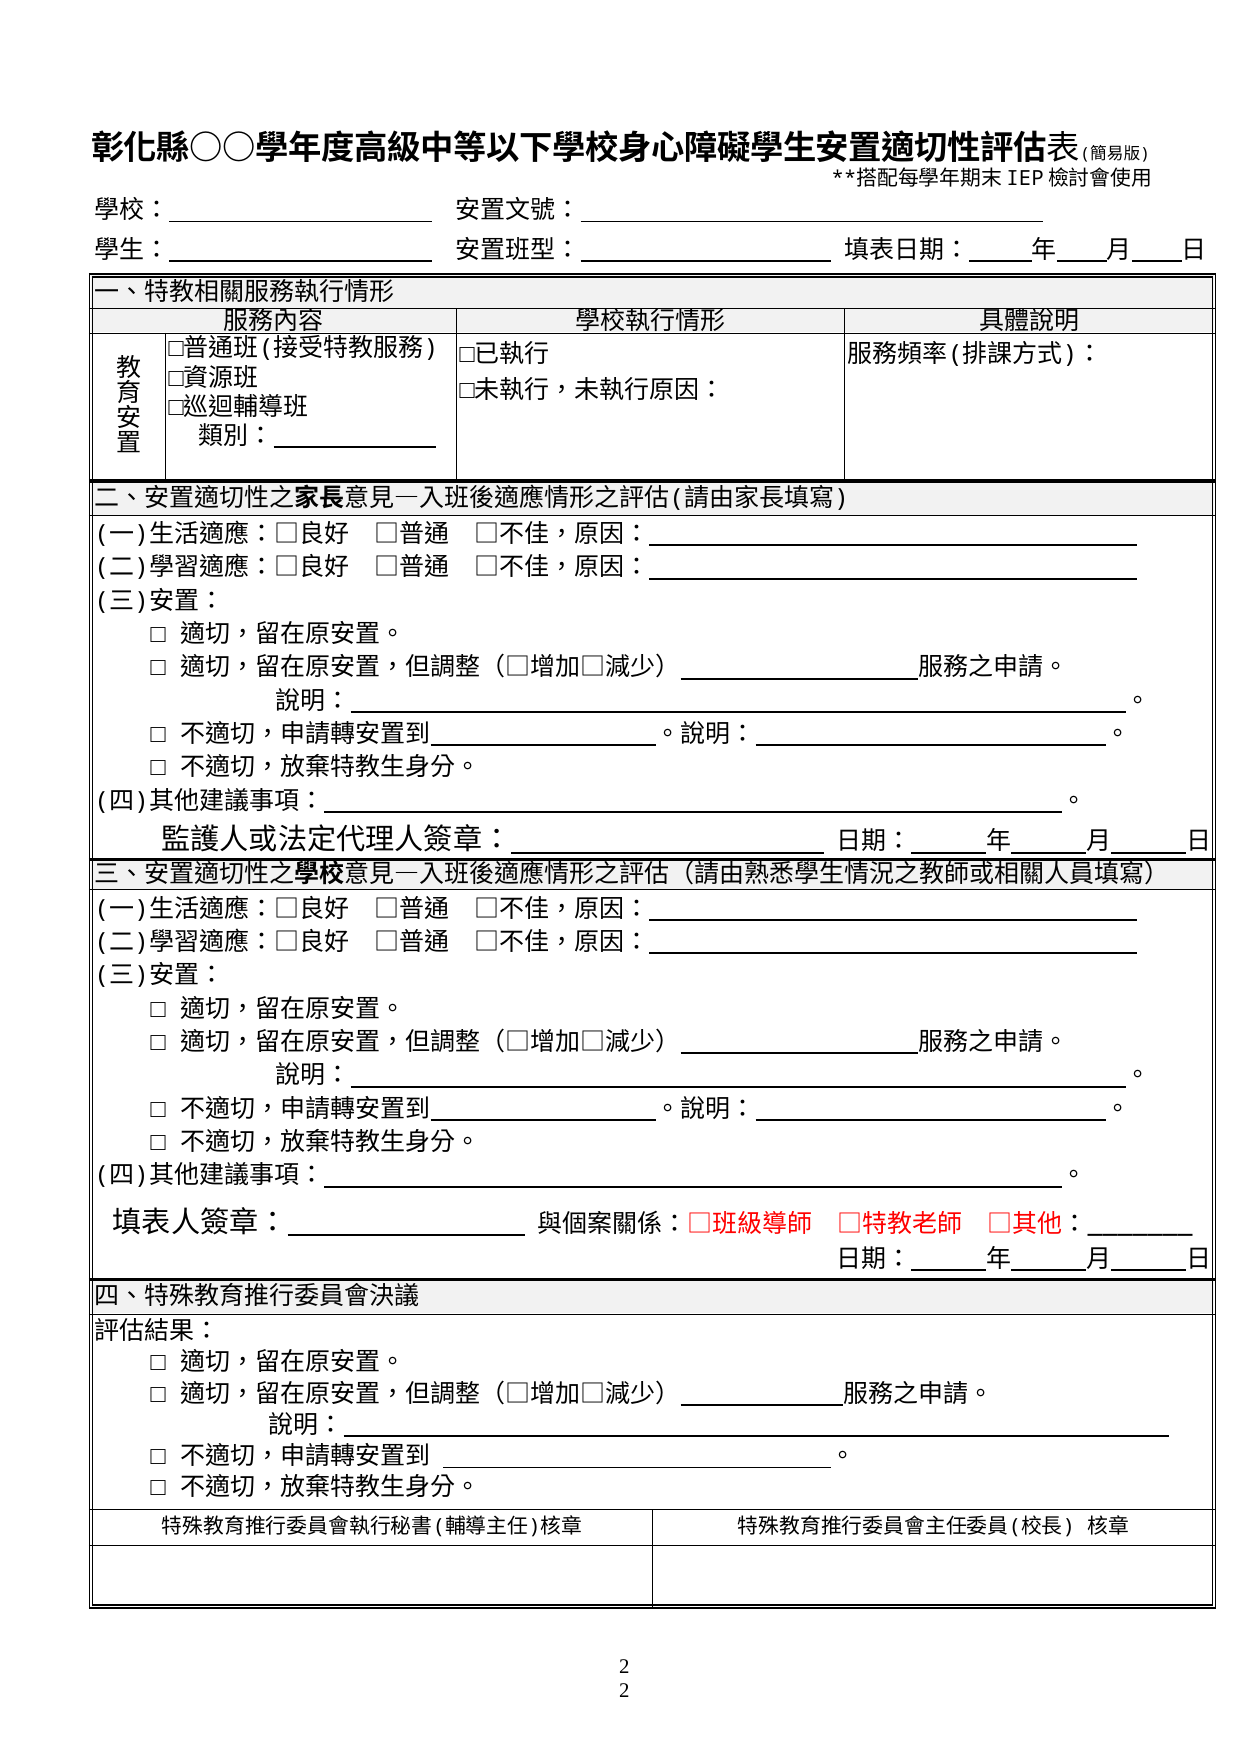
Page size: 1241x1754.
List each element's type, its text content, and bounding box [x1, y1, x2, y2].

table_cell 特殊教育推行委員會主任委員(校長) 核章 [653, 1510, 1212, 1545]
table_cell (一)生活適應：□良好 □普通 □不佳，原因： (二)學習適應：□良好 □普通 □不佳，原因： (三)安置： □ 適切，留在原安置。 □ 適切，留在原安置，但調整（□增加□減少） 服務之申請。 說明： 。 □ 不適切，申請轉安置到 。說明： 。 □ 不適切，放棄特教生身分。 (四)其他建議事項： 。 填表人簽章： 與個案關係：□班級導師 □特教老師 □其他：_______ 日期： 年 月 日 [93, 890, 1212, 1278]
table_cell 具體說明 [845, 309, 1212, 332]
table_cell (一)生活適應：□良好 □普通 □不佳，原因： (二)學習適應：□良好 □普通 □不佳，原因： (三)安置： □ 適切，留在原安置。 □ 適切，留在原安置，但調整（□增加□減少） 服務之申請。 說明： 。 □ 不適切，申請轉安置到 。說明： 。 □ 不適切，放棄特教生身分。 (四)其他建議事項： 。 監護人或法定代理人簽章： 日期： 年 月 日 [93, 516, 1212, 858]
table_header 安置文號： [453, 190, 1214, 222]
table_cell 二、安置適切性之家長意見—入班後適應情形之評估(請由家長填寫) [93, 483, 1212, 515]
table_cell 服務內容 [93, 309, 456, 332]
table_cell 服務頻率(排課方式)： [845, 334, 1212, 479]
text 彰化縣○○學年度高級中等以下學校身心障礙學生安置適切性評估表(簡易版) [89, 120, 1152, 169]
table_cell [653, 1546, 1212, 1604]
table_cell 填表日期： 年 月 日 [841, 222, 1214, 273]
table_cell 安置班型： [453, 222, 841, 273]
table_cell 四、特殊教育推行委員會決議 [93, 1281, 1212, 1313]
text **搭配每學年期末IEP檢討會使用 [89, 169, 1152, 189]
table_cell 評估結果： □ 適切，留在原安置。 □ 適切，留在原安置，但調整（□增加□減少） 服務之申請。 說明： □ 不適切，申請轉安置到 。 □ 不適切，放棄特教生身分。 [93, 1315, 1212, 1509]
table_cell 一、特教相關服務執行情形 [93, 278, 1212, 308]
table_cell [93, 1546, 652, 1604]
table_cell 教 育 安 置 [93, 334, 165, 479]
table_cell 學生： [91, 222, 452, 273]
table_cell 特殊教育推行委員會執行秘書(輔導主任)核章 [93, 1510, 652, 1545]
table_cell □普通班(接受特教服務) □資源班 □巡迴輔導班 類別： [166, 334, 456, 479]
table_cell □已執行 □未執行，未執行原因： [457, 334, 844, 479]
table_header 學校： [91, 190, 452, 222]
table_cell 學校執行情形 [457, 309, 844, 332]
table_cell 三、安置適切性之學校意見—入班後適應情形之評估（請由熟悉學生情況之教師或相關人員填寫） [93, 861, 1212, 889]
